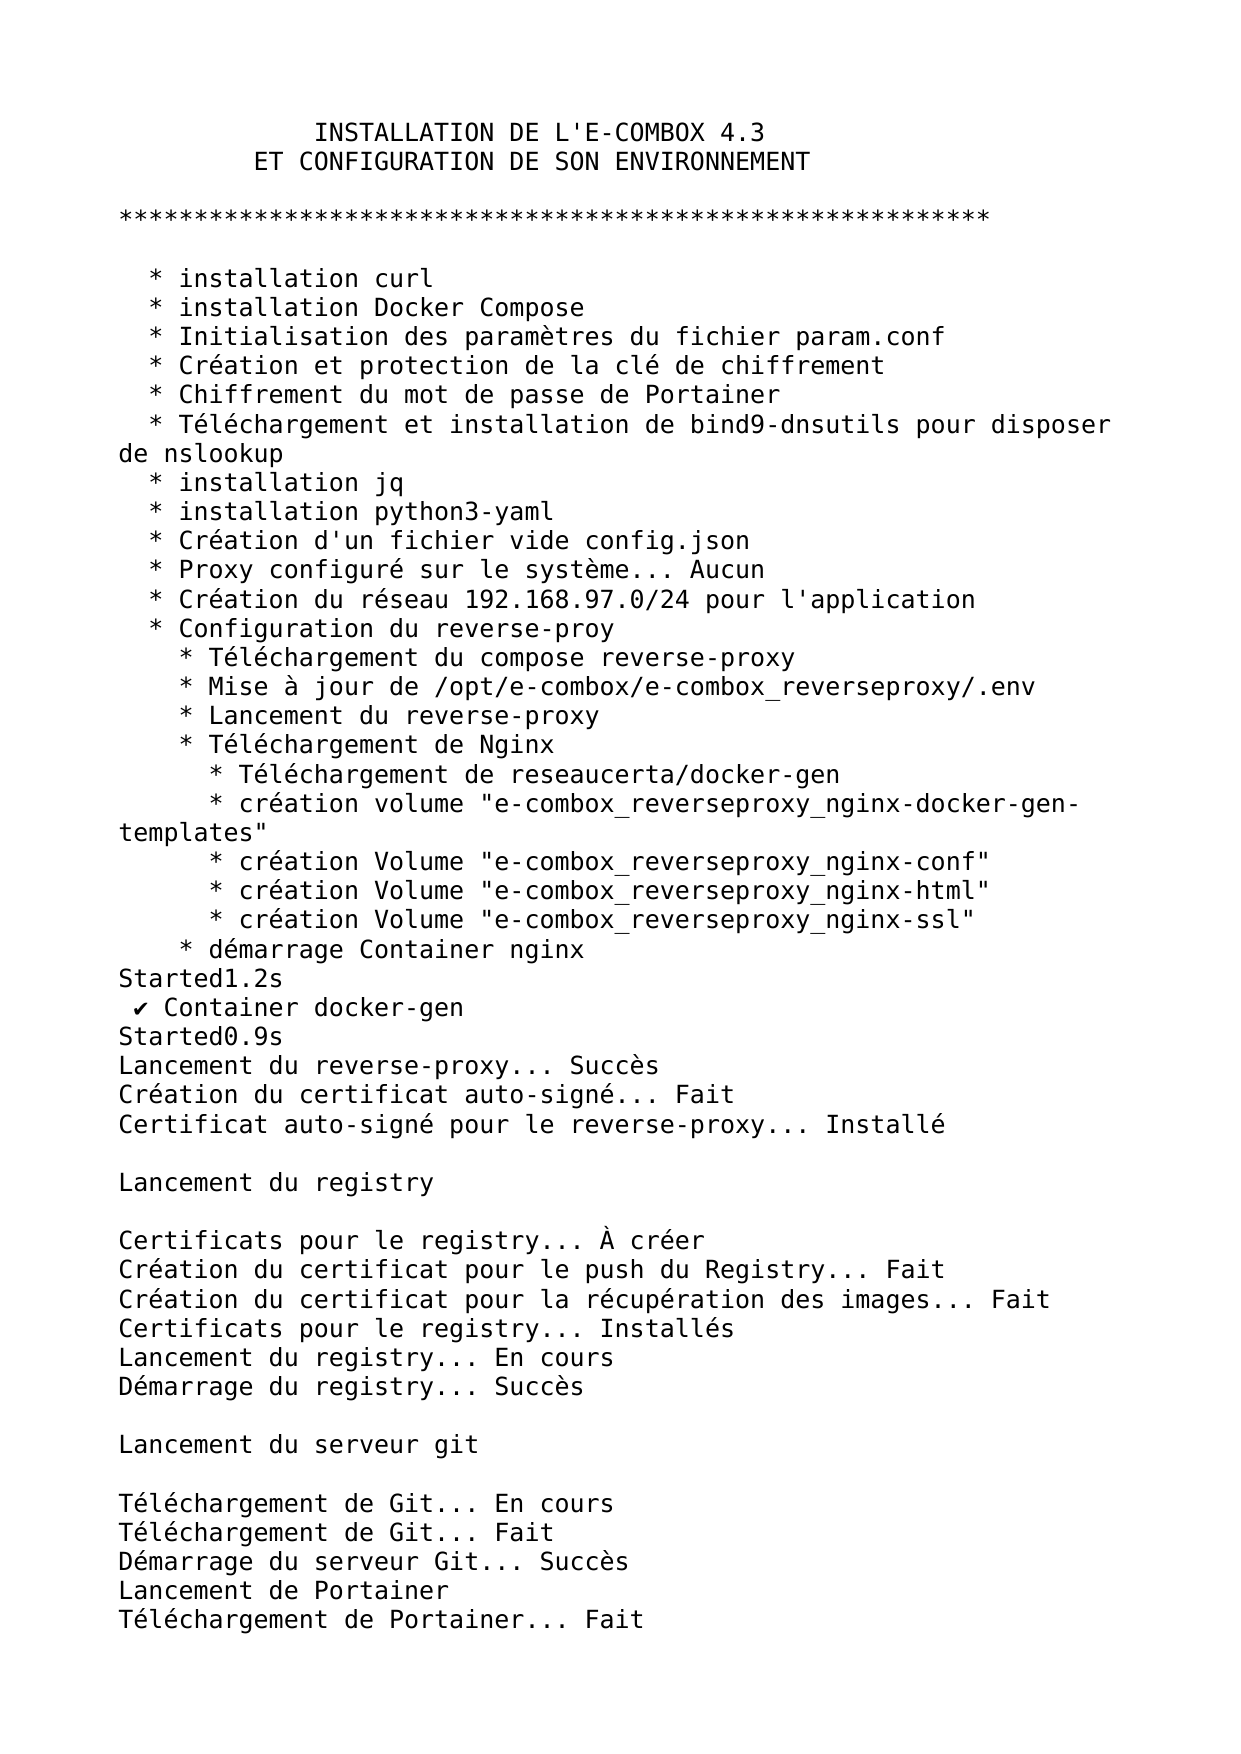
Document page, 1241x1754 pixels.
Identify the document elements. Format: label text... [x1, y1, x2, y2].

text INSTALLATION DE L'E-COMBOX 4.3 ET CONFIGURATION DE SON ENVIRONNEMENT ********************************************************** * installation curl * installation Docker Compose * Initialisation des paramètres du fichier param.conf * Création et protection de la clé de chiffrement * Chiffrement du mot de passe de Portainer * Téléchargement et installation de bind9-dnsutils pour disposer de nslookup * installation jq * installation python3-yaml * Création d'un fichier vide config.json * Proxy configuré sur le système... Aucun * Création du réseau 192.168.97.0/24 pour l'application * Configuration du reverse-proy * Téléchargement du compose reverse-proxy * Mise à jour de /opt/e-combox/e-combox_reverseproxy/.env * Lancement du reverse-proxy * Téléchargement de Nginx * Téléchargement de reseaucerta/docker-gen * création volume "e-combox_reverseproxy_nginx-docker-gen-templates" * création Volume "e-combox_reverseproxy_nginx-conf" * création Volume "e-combox_reverseproxy_nginx-html" * création Volume "e-combox_reverseproxy_nginx-ssl" * démarrage Container nginx Started1.2s ✔ Container docker-gen Started0.9s Lancement du reverse-proxy... Succès Création du certificat auto-signé... Fait Certificat auto-signé pour le reverse-proxy... Installé Lancement du registry Certificats pour le registry... À créer Création du certificat pour le push du Registry... Fait Création du certificat pour la récupération des images... Fait Certificats pour le registry... Installés Lancement du registry... En cours Démarrage du registry... Succès Lancement du serveur git Téléchargement de Git... En cours Téléchargement de Git... Fait Démarrage du serveur Git... Succès Lancement de Portainer Téléchargement de Portainer... Fait [118, 118, 1122, 1635]
